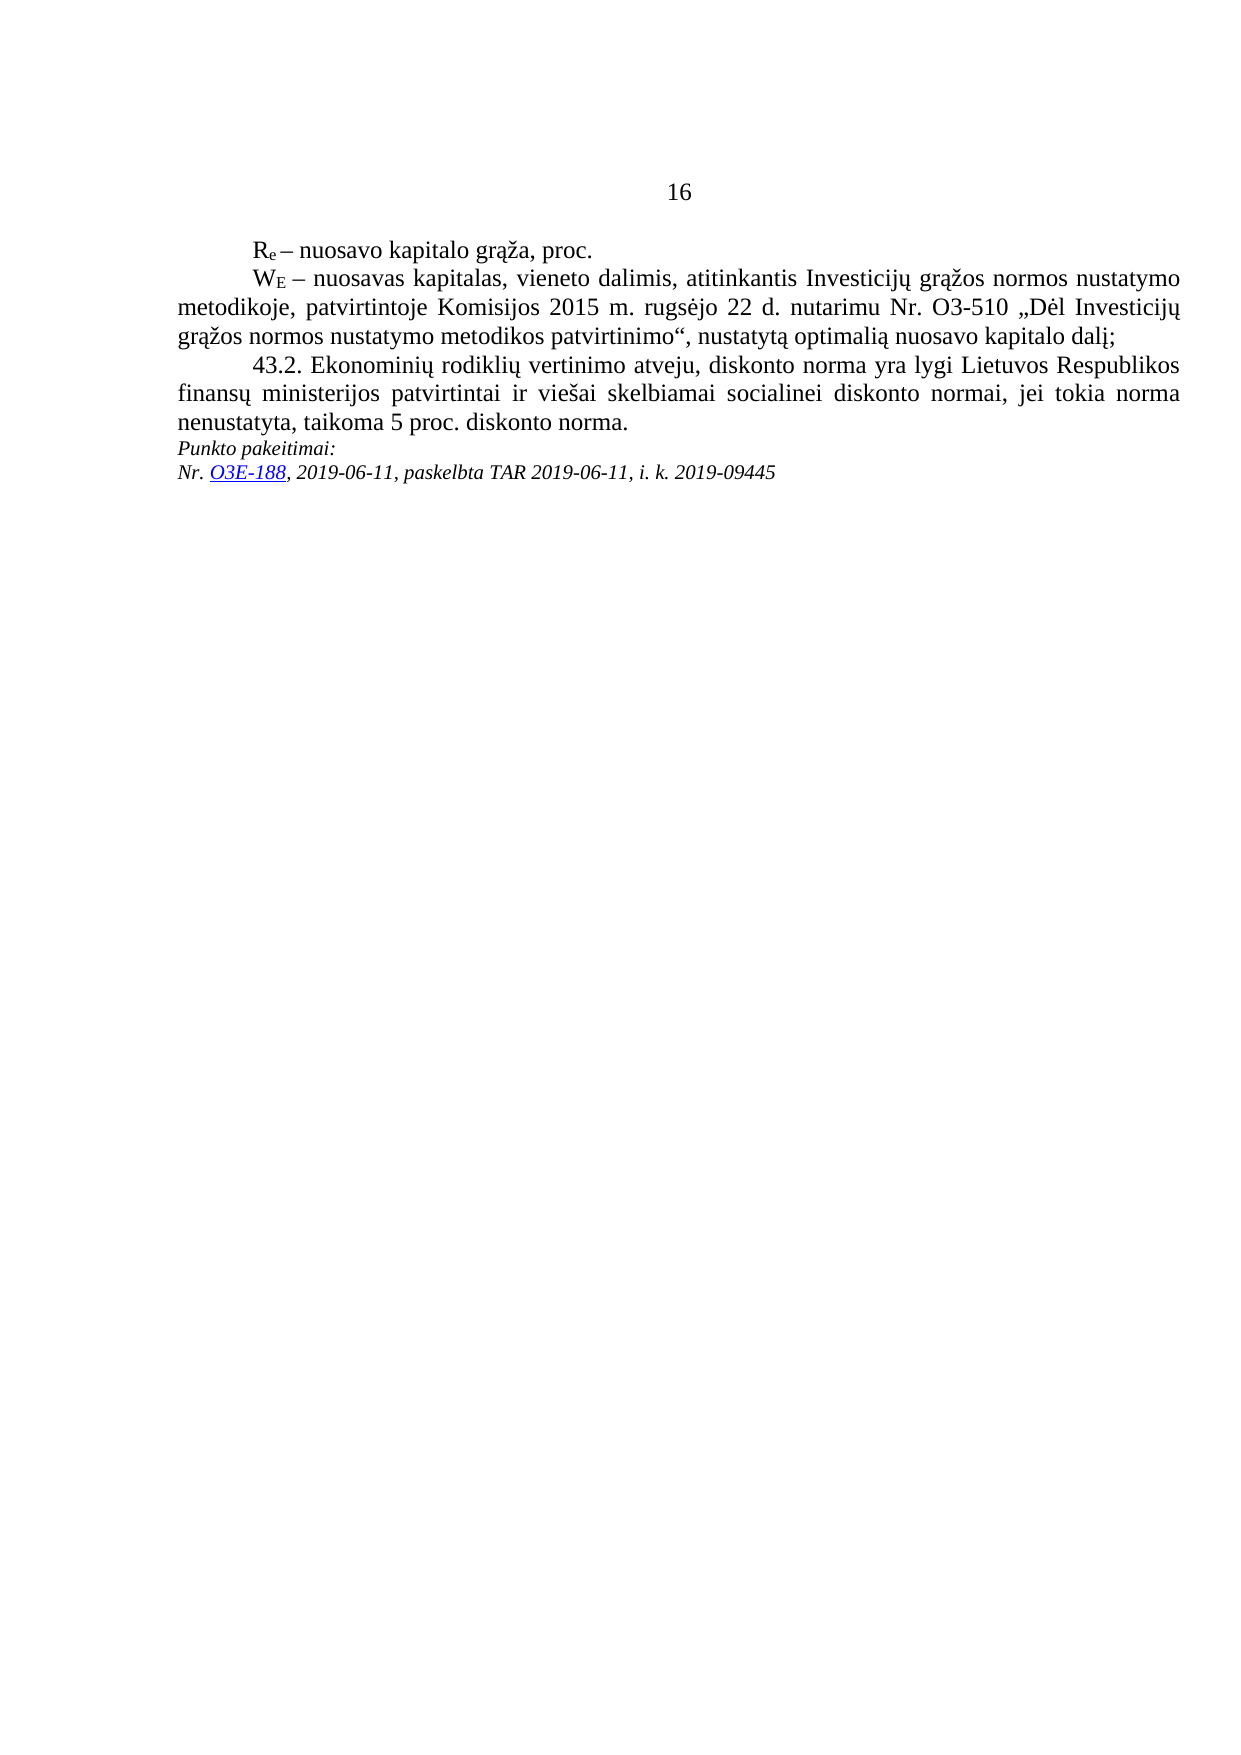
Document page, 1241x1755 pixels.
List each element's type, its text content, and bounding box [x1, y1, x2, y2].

text Nr. O3E-188, 2019-06-11, paskelbta TAR 2019-06-11, i. k. 2019-09445 [177, 460, 1181, 484]
text Punkto pakeitimai: [177, 436, 1181, 460]
text Re – nuosavo kapitalo grąža, proc. [177, 235, 1181, 263]
text 43.2. Ekonominių rodiklių vertinimo atveju, diskonto norma yra lygi Lietuvos Respublikos finansų ministerijos patvirtintai ir viešai skelbiamai socialinei diskonto normai, jei tokia norma nenustatyta, taikoma 5 proc. diskonto norma. [177, 350, 1181, 436]
text WE – nuosavas kapitalas, vieneto dalimis, atitinkantis Investicijų grąžos normos nustatymo metodikoje, patvirtintoje Komisijos 2015 m. rugsėjo 22 d. nutarimu Nr. O3-510 „Dėl Investicijų grąžos normos nustatymo metodikos patvirtinimo“, nustatytą optimalią nuosavo kapitalo dalį; [177, 263, 1181, 350]
